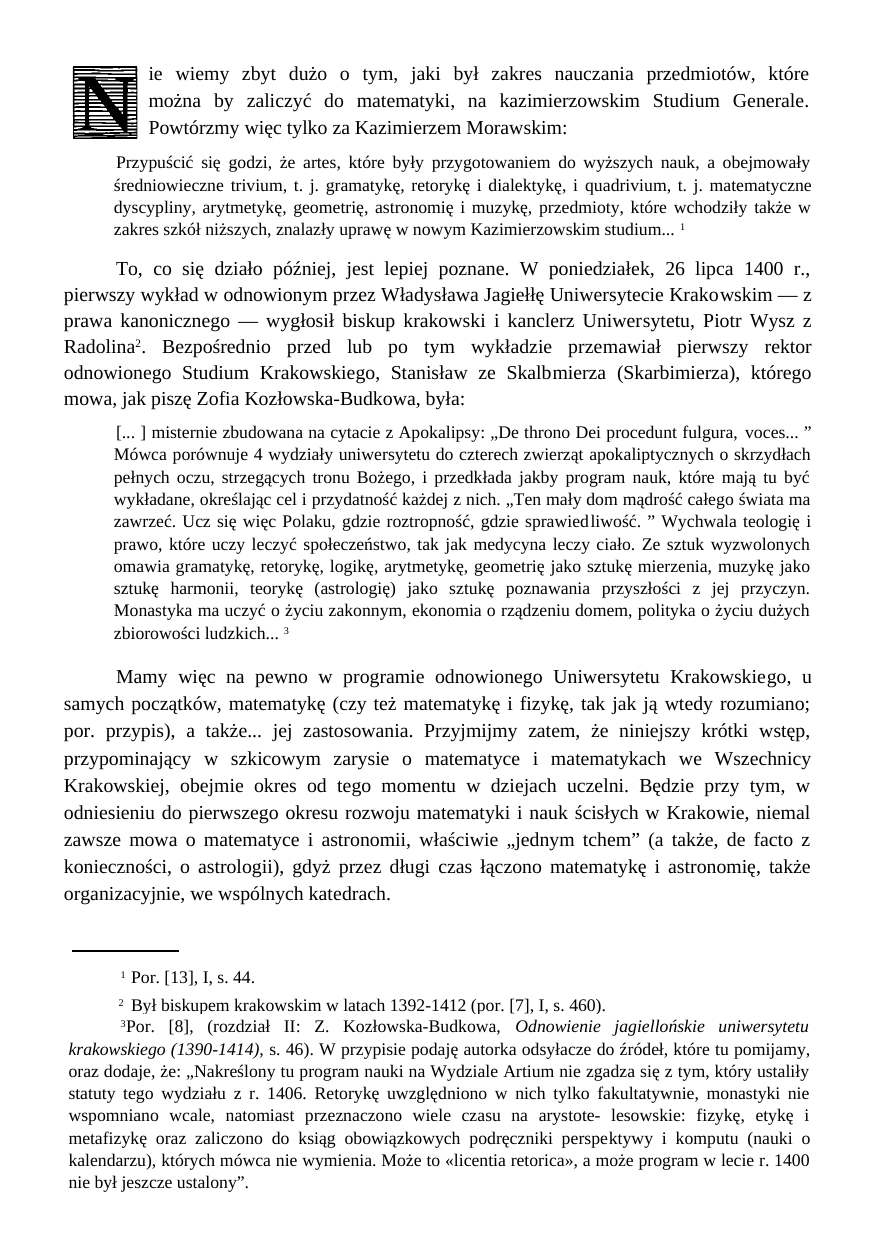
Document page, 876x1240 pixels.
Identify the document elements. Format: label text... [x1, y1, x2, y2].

text Przypuścić się godzi, że artes, które były przygotowaniem do wyższych nauk, a obejmowały średniowieczne trivium, t. j. gramatykę, retorykę i dialektykę, i quadrivium, t. j. matematyczne dyscypliny, arytmetykę, geometrię, astronomię i muzykę, przedmioty, które wchodziły także w zakres szkół niższych, znalazły uprawę w nowym Kazimierzowskim studium... 1 [114, 152, 812, 239]
text 1 Por. [13], I, s. 44. [68, 967, 811, 987]
text To, co się działo później, jest lepiej poznane. W poniedziałek, 26 lipca 1400 r., pierwszy wykład w odnowionym przez Władysława Jagiełłę Uniwersytecie Krako­wskim — z prawa kanonicznego — wygłosił biskup krakowski i kanclerz Uniwer­sytetu, Piotr Wysz z Radolina2. Bezpośrednio przed lub po tym wykładzie prze­mawiał pierwszy rektor odnowionego Studium Krakowskiego, Stanisław ze Skalb­mierza (Skarbimierza), którego mowa, jak piszę Zofia Kozłowska-Budkowa, była: [64, 257, 812, 410]
text ie wiemy zbyt dużo o tym, jaki był zakres nauczania przedmiotów, które można by zaliczyć do matematyki, na kazimierzowskim Studium Generale. Powtórzmy więc tylko za Kazimierzem Morawskim: [148, 62, 810, 139]
picture [72, 66, 138, 139]
text 3 Por. [8], (rozdział II: Z. Kozłowska-Budkowa, Odnowienie jagiellońskie uniwersytetu krakowskiego (1390-1414), s. 46). W przypisie podaję autorka odsyłacze do źródeł, które tu pomijamy, oraz dodaje, że: „Nakreślony tu program nauki na Wydziale Artium nie zgadza się z tym, który ustaliły statuty tego wydziału z r. 1406. Retorykę uwzględniono w nich tylko fakultatywnie, monastyki nie wspomniano wcale, natomiast przeznaczono wiele czasu na arystote- lesowskie: fizykę, etykę i metafizykę oraz zaliczono do ksiąg obowiązkowych podręczniki perspe­ktywy i komputu (nauki o kalendarzu), których mówca nie wymienia. Może to «licentia retorica», a może program w lecie r. 1400 nie był jeszcze ustalony”. [68, 1016, 811, 1192]
text Mamy więc na pewno w programie odnowionego Uniwersytetu Krakowskie­go, u samych początków, matematykę (czy też matematykę i fizykę, tak jak ją wtedy rozumiano; por. przypis), a także... jej zastosowania. Przyjmijmy zatem, że niniejszy krótki wstęp, przypominający w szkicowym zarysie o matematyce i matematykach we Wszechnicy Krakowskiej, obejmie okres od tego momentu w dziejach uczelni. Będzie przy tym, w odniesieniu do pierwszego okresu rozwoju matematyki i nauk ścisłych w Krakowie, niemal zawsze mowa o matematyce i astronomii, właściwie „jednym tchem” (a także, de facto z konieczności, o astrologii), gdyż przez długi czas łączono matematykę i astronomię, także organizacyjnie, we wspólnych kate­drach. [64, 665, 812, 905]
text 2 Był biskupem krakowskim w latach 1392-1412 (por. [7], I, s. 460). [68, 995, 811, 1013]
text [... ] misternie zbudowana na cytacie z Apokalipsy: „De throno Dei procedunt fulgura, voces... ” Mówca porównuje 4 wydziały uniwersytetu do czterech zwierząt apokaliptycznych o skrzydłach pełnych oczu, strzegących tronu Bożego, i przedkłada jakby program nauk, które mają tu być wykładane, określając cel i przydatność każdej z nich. „Ten mały dom mądrość całego świata ma zawrzeć. Ucz się więc Polaku, gdzie roztropność, gdzie sprawied­liwość. ” Wychwala teologię i prawo, które uczy leczyć społeczeństwo, tak jak medycyna leczy ciało. Ze sztuk wyzwolonych omawia gramatykę, retorykę, logikę, arytmetykę, geometrię jako sztukę mierzenia, muzykę jako sztukę harmonii, teorykę (astrologię) jako sztukę poznawania przyszłości z jej przyczyn. Monastyka ma uczyć o życiu zakonnym, ekonomia o rządzeniu domem, polityka o życiu dużych zbiorowości ludzkich... 3 [114, 422, 812, 643]
